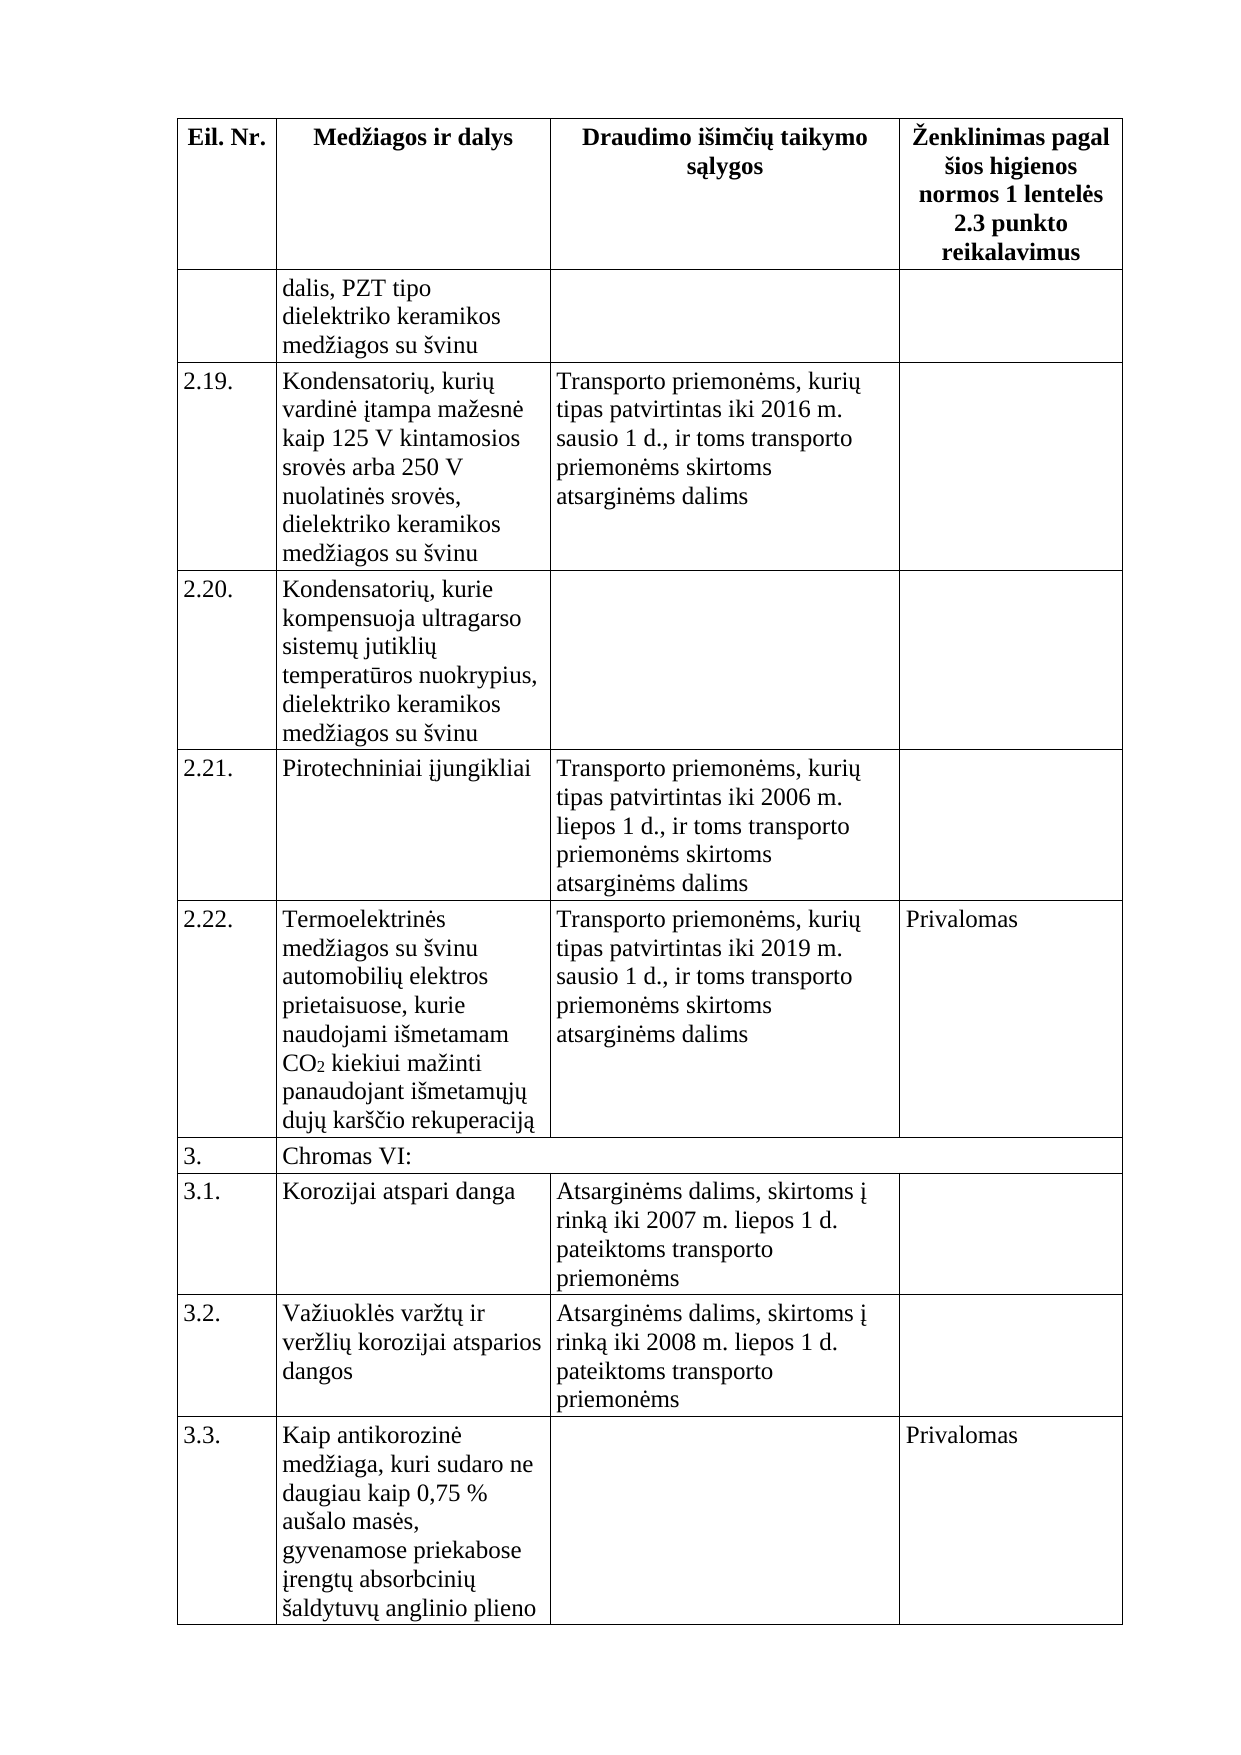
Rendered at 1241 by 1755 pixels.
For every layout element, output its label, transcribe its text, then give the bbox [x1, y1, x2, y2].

table_cell [178, 270, 276, 362]
table_cell Kondensatorių, kurių vardinė įtampa mažesnė kaip 125 V kintamosios srovės arba 250 V nuolatinės srovės, dielektriko keramikos medžiagos su švinu [277, 363, 550, 570]
table_cell [900, 270, 1122, 362]
table_header Draudimo išimčių taikymo sąlygos [551, 119, 899, 269]
table_cell [551, 270, 899, 362]
table_cell Kaip antikorozinė medžiaga, kuri sudaro ne daugiau kaip 0,75 % aušalo masės, gyvenamose priekabose įrengtų absorbcinių šaldytuvų anglinio plieno [277, 1417, 550, 1624]
table_cell Transporto priemonėms, kurių tipas patvirtintas iki 2019 m. sausio 1 d., ir toms transporto priemonėms skirtoms atsarginėms dalims [551, 901, 899, 1137]
table_cell 2.20. [178, 571, 276, 749]
table_cell [900, 1174, 1122, 1294]
table_cell 2.19. [178, 363, 276, 570]
table_cell [900, 363, 1122, 570]
table_cell Pirotechniniai įjungikliai [277, 750, 550, 900]
table_cell Atsarginėms dalims, skirtoms į rinką iki 2007 m. liepos 1 d. pateiktoms transporto priemonėms [551, 1174, 899, 1294]
table_cell 3. [178, 1138, 276, 1172]
table_cell 3.1. [178, 1174, 276, 1294]
table_cell [900, 571, 1122, 749]
table_header Ženklinimas pagal šios higienos normos 1 lentelės 2.3 punkto reikalavimus [900, 119, 1122, 269]
table_cell [900, 1295, 1122, 1416]
table_cell Transporto priemonėms, kurių tipas patvirtintas iki 2006 m. liepos 1 d., ir toms transporto priemonėms skirtoms atsarginėms dalims [551, 750, 899, 900]
table_cell Chromas VI: [277, 1138, 1039, 1172]
table_cell Važiuoklės varžtų ir veržlių korozijai atsparios dangos [277, 1295, 550, 1416]
table_cell [1039, 1138, 1073, 1172]
table_cell [551, 571, 899, 749]
table_cell [900, 750, 1122, 900]
table_cell Privalomas [900, 1417, 1122, 1624]
table_cell Korozijai atspari danga [277, 1174, 550, 1294]
table_cell Kondensatorių, kurie kompensuoja ultragarso sistemų jutiklių temperatūros nuokrypius, dielektriko keramikos medžiagos su švinu [277, 571, 550, 749]
table_cell Atsarginėms dalims, skirtoms į rinką iki 2008 m. liepos 1 d. pateiktoms transporto priemonėms [551, 1295, 899, 1416]
table_cell Transporto priemonėms, kurių tipas patvirtintas iki 2016 m. sausio 1 d., ir toms transporto priemonėms skirtoms atsarginėms dalims [551, 363, 899, 570]
table_cell [1074, 1138, 1122, 1172]
table_header Medžiagos ir dalys [277, 119, 550, 269]
table_cell Privalomas [900, 901, 1122, 1137]
table_cell [551, 1417, 899, 1624]
table_cell 3.2. [178, 1295, 276, 1416]
table_header Eil. Nr. [178, 119, 276, 269]
table_cell 2.22. [178, 901, 276, 1137]
table_cell Termoelektrinės medžiagos su švinu automobilių elektros prietaisuose, kurie naudojami išmetamam CO2 kiekiui mažinti panaudojant išmetamųjų dujų karščio rekuperaciją [277, 901, 550, 1137]
table_cell 2.21. [178, 750, 276, 900]
table_cell dalis, PZT tipo dielektriko keramikos medžiagos su švinu [277, 270, 550, 362]
table_cell 3.3. [178, 1417, 276, 1624]
